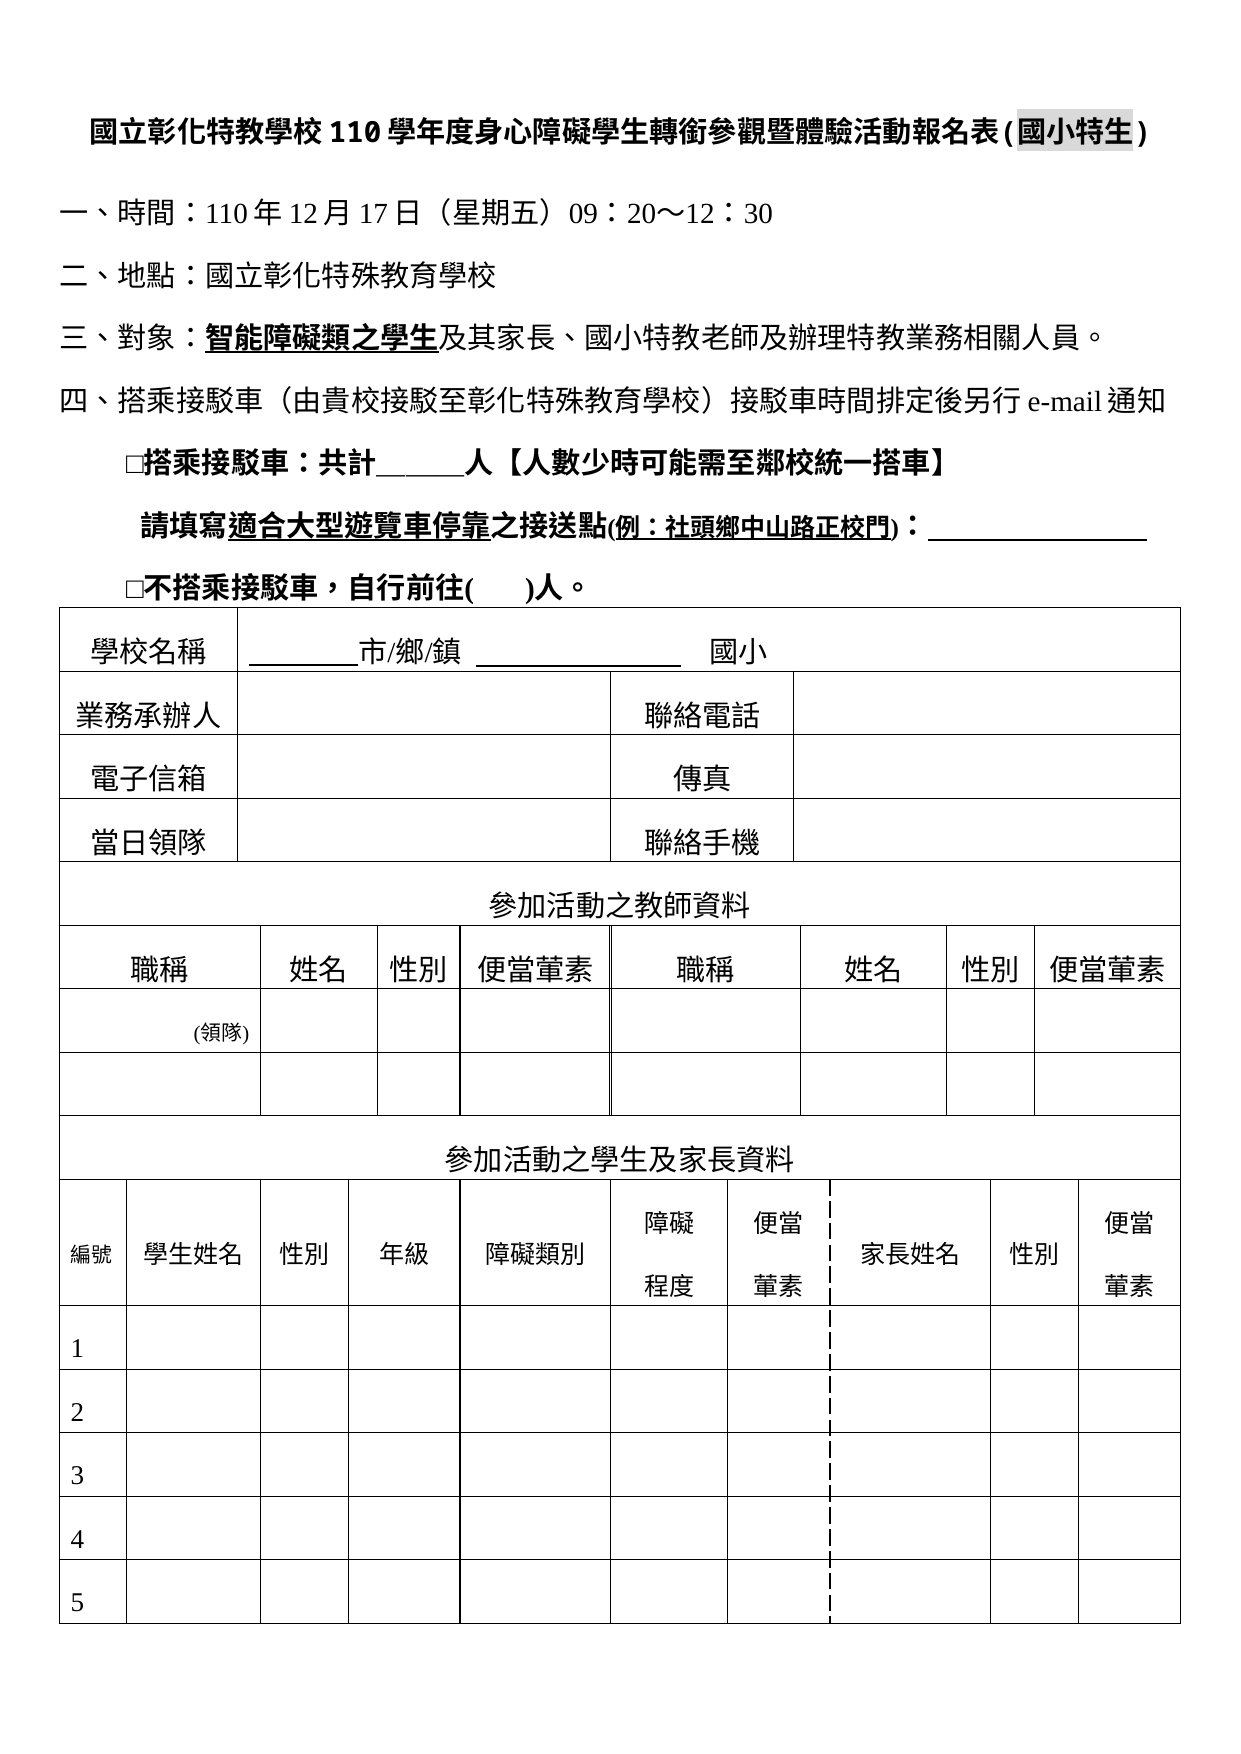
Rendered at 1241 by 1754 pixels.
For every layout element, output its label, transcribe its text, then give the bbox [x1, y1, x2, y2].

table_cell [728, 1433, 830, 1496]
table_cell [349, 1497, 459, 1559]
table_cell [1035, 989, 1180, 1052]
table_cell [1079, 1433, 1180, 1496]
table_cell 聯絡手機 [611, 799, 793, 861]
table_cell 性別 [261, 1180, 348, 1305]
table_cell [461, 989, 609, 1052]
table_cell [349, 1370, 459, 1432]
table_cell [127, 1560, 260, 1623]
table_cell [1035, 1053, 1180, 1115]
table_cell 職稱 [612, 926, 800, 988]
table_cell 參加活動之學生及家長資料 [60, 1116, 1180, 1179]
text 四、搭乘接駁車（由貴校接駁至彰化特殊教育學校）接駁車時間排定後另行e-mail通知 [59, 357, 1181, 419]
table_cell 障礙類別 [461, 1180, 610, 1305]
table_cell 參加活動之教師資料 [60, 862, 1180, 925]
table_cell 障礙 程度 [611, 1180, 727, 1305]
table_cell 便當葷素 [1035, 926, 1180, 988]
table_cell [461, 1560, 610, 1623]
table_cell [612, 1053, 800, 1115]
table_cell 傳真 [611, 735, 793, 798]
table_cell 業務承辦人 [60, 672, 237, 734]
table_cell [830, 1497, 990, 1559]
table_cell [728, 1306, 830, 1368]
table_cell 聯絡電話 [611, 672, 793, 734]
text □不搭乘接駁車，自行前往( )人。 [59, 544, 1181, 607]
table_cell [461, 1053, 609, 1115]
table_header 學校名稱 [60, 608, 237, 671]
table_cell [261, 1560, 348, 1623]
table_cell [261, 1370, 348, 1432]
table_cell [991, 1370, 1078, 1432]
table_cell [794, 735, 1180, 798]
table_cell 家長姓名 [830, 1180, 990, 1305]
table_cell [461, 1370, 610, 1432]
table_cell 性別 [991, 1180, 1078, 1305]
table_cell [349, 1306, 459, 1368]
table_cell [801, 1053, 946, 1115]
table_cell [794, 672, 1180, 734]
table_cell [611, 1497, 727, 1559]
table_cell [611, 1560, 727, 1623]
table_cell [238, 799, 610, 861]
table_cell 便當 葷素 [1079, 1180, 1180, 1305]
table_cell 性別 [378, 926, 459, 988]
table_cell [261, 1306, 348, 1368]
table_cell [991, 1497, 1078, 1559]
table_cell [261, 1497, 348, 1559]
table_cell [991, 1560, 1078, 1623]
table_cell [238, 735, 610, 798]
table_cell [830, 1306, 990, 1368]
table_cell [611, 1370, 727, 1432]
table_cell [127, 1370, 260, 1432]
text 一、時間：110年12月17日（星期五）09：20～12：30 [59, 169, 1181, 232]
table_cell [461, 1497, 610, 1559]
table_cell [612, 989, 800, 1052]
table_cell [1079, 1306, 1180, 1368]
table_cell [127, 1497, 260, 1559]
table_cell [127, 1306, 260, 1368]
table_cell [238, 672, 610, 734]
table_cell [261, 1433, 348, 1496]
text 三、對象：智能障礙類之學生及其家長、國小特教老師及辦理特教業務相關人員。 [59, 294, 1181, 357]
table_cell [261, 1053, 377, 1115]
table_cell [830, 1560, 990, 1623]
table_cell [947, 1053, 1034, 1115]
table_cell (領隊) [60, 989, 260, 1052]
table_cell [461, 1306, 610, 1368]
table_cell [801, 989, 946, 1052]
table_cell [378, 1053, 459, 1115]
table_cell 姓名 [801, 926, 946, 988]
table_cell 學生姓名 [127, 1180, 260, 1305]
table_cell 姓名 [261, 926, 377, 988]
text 請填寫適合大型遊覽車停靠之接送點(例：社頭鄉中山路正校門)： [59, 482, 1181, 544]
text □搭乘接駁車：共計＿＿＿人【人數少時可能需至鄰校統一搭車】 [59, 419, 1181, 482]
table_cell [728, 1370, 830, 1432]
table_cell [60, 1497, 126, 1559]
text 國立彰化特教學校110學年度身心障礙學生轉銜參觀暨體驗活動報名表(國小特生) [59, 88, 1181, 151]
table_cell [830, 1433, 990, 1496]
table_cell [127, 1433, 260, 1496]
table_cell [728, 1497, 830, 1559]
table_cell [461, 1433, 610, 1496]
table_cell 職稱 [60, 926, 260, 988]
table_cell 編號 [60, 1180, 126, 1305]
table_cell [1079, 1560, 1180, 1623]
table_cell 電子信箱 [60, 735, 237, 798]
table_cell [60, 1433, 126, 1496]
table_cell 便當葷素 [461, 926, 609, 988]
table_cell 年級 [349, 1180, 459, 1305]
table_cell 性別 [947, 926, 1034, 988]
text 二、地點：國立彰化特殊教育學校 [59, 232, 1181, 294]
table_cell [830, 1370, 990, 1432]
table_cell [794, 799, 1180, 861]
table_cell [1079, 1370, 1180, 1432]
table_cell [611, 1433, 727, 1496]
table_cell [349, 1433, 459, 1496]
table_cell [261, 989, 377, 1052]
table_cell [349, 1560, 459, 1623]
table_header 市/鄉/鎮 國小 [238, 608, 1180, 671]
table_cell [611, 1306, 727, 1368]
table_cell [947, 989, 1034, 1052]
table_cell [60, 1306, 126, 1368]
table_cell [991, 1306, 1078, 1368]
table_cell [60, 1560, 126, 1623]
table_cell [991, 1433, 1078, 1496]
table_cell 當日領隊 [60, 799, 237, 861]
table_cell 便當 葷素 [728, 1180, 830, 1305]
table_cell [1079, 1497, 1180, 1559]
table_cell [60, 1053, 260, 1115]
table_cell [378, 989, 459, 1052]
table_cell [728, 1560, 830, 1623]
table_cell [60, 1370, 126, 1432]
